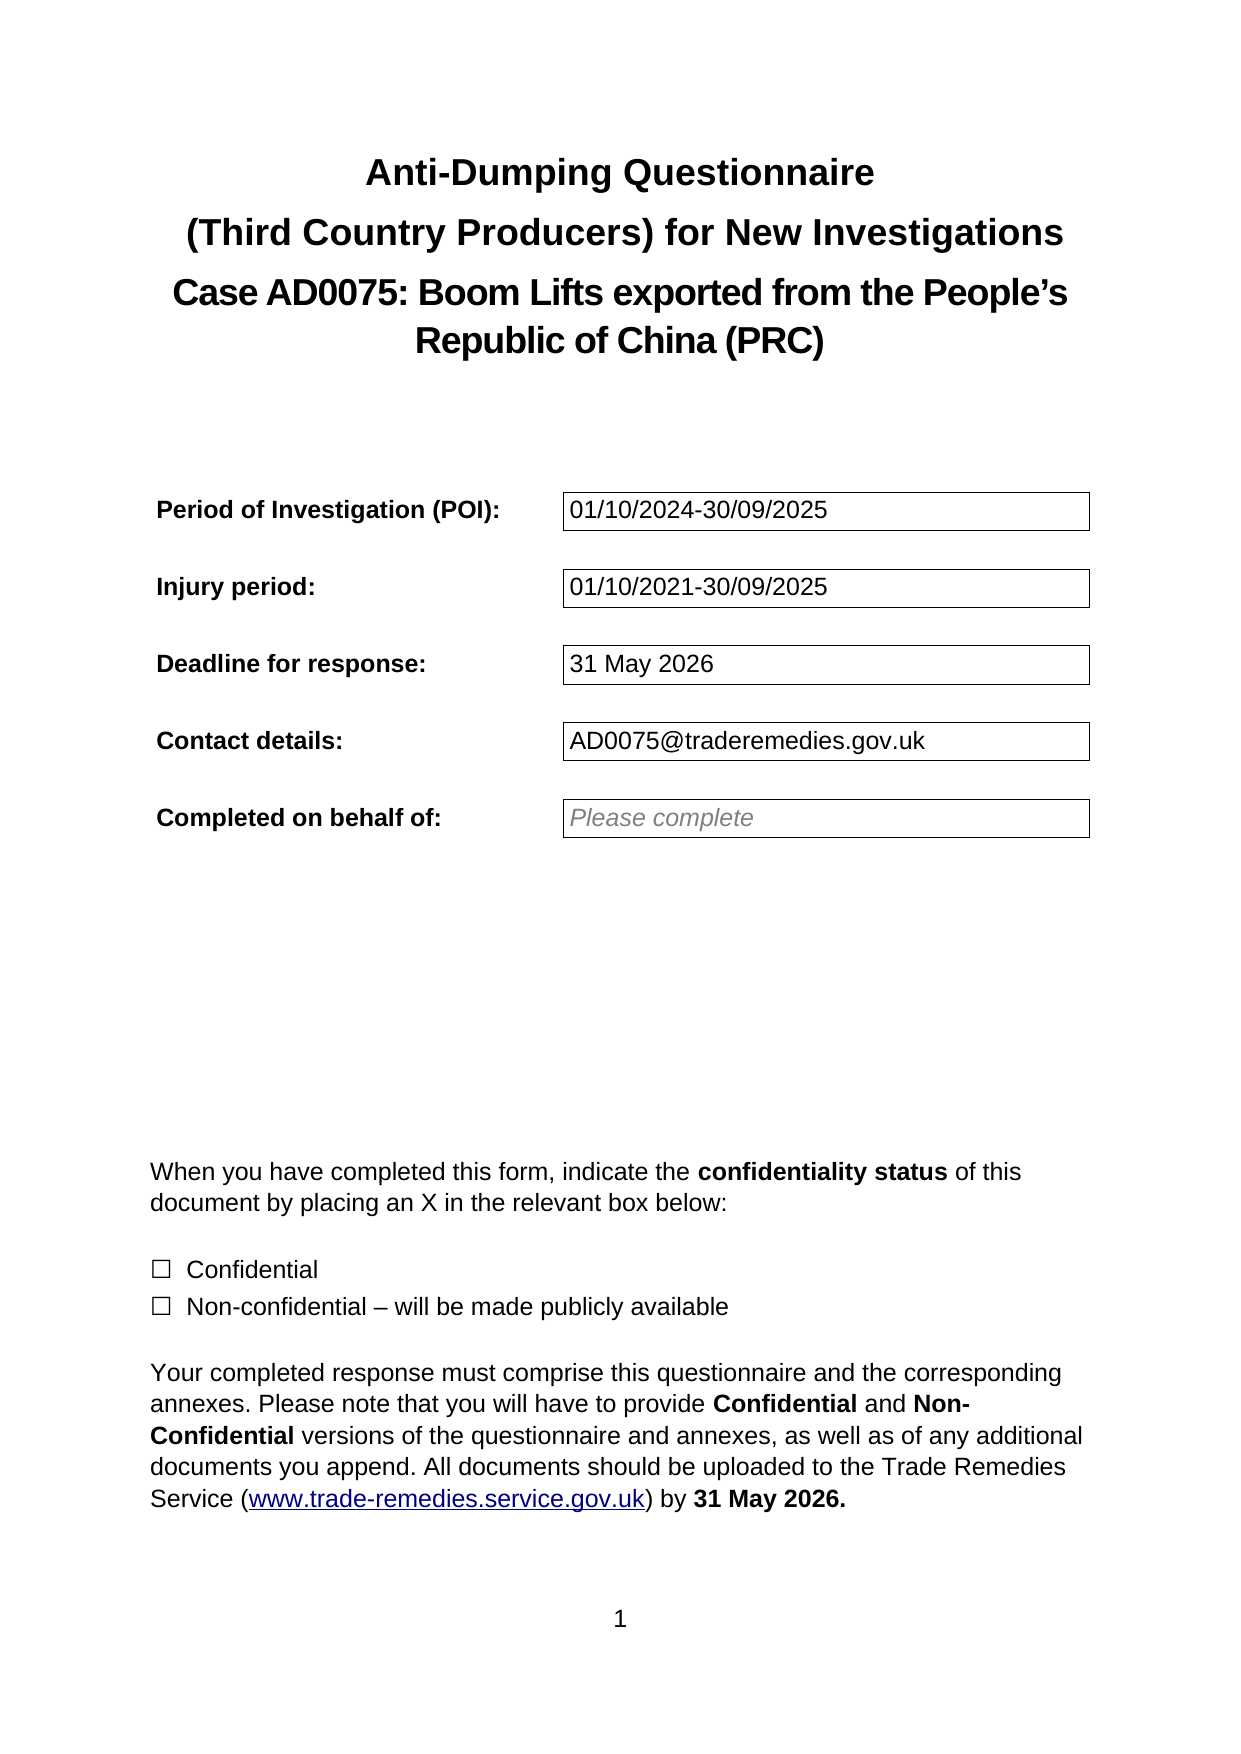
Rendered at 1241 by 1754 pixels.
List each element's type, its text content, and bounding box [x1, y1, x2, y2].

text Anti-Dumping Questionnaire [150, 150, 1090, 193]
table_header 01/10/2024-30/09/2025 [564, 493, 1089, 530]
table_cell AD0075@traderemedies.gov.uk [564, 723, 1089, 760]
table_header Period of Investigation (POI): [150, 492, 563, 530]
table_cell [150, 530, 563, 568]
table_cell Injury period: [150, 569, 563, 607]
table_cell [150, 760, 563, 799]
table_cell 31 May 2026 [564, 646, 1089, 683]
table_cell [564, 761, 1089, 799]
text When you have completed this form, indicate the confidentiality status of this document by placing an X in the relevant box below: [150, 1157, 1090, 1217]
table_cell [150, 684, 563, 722]
table_cell Please complete [564, 800, 1089, 837]
table_cell [150, 607, 563, 645]
text ☐ Non-confidential – will be made publicly available [150, 1289, 1090, 1323]
title Case AD0075: Boom Lifts exported from the People’s Republic of China (PRC) [150, 270, 1090, 361]
text Your completed response must comprise this questionnaire and the corresponding annexes. Please note that you will have to provide Confidential and Non-Confidential versions of the questionnaire and annexes, as well as of any additional documents you append. All documents should be uploaded to the Trade Remedies Service (www.trade-remedies.service.gov.uk) by 31 May 2026. [150, 1358, 1090, 1513]
text ☐ Confidential [150, 1251, 1090, 1285]
table_cell Completed on behalf of: [150, 799, 563, 837]
table_cell Contact details: [150, 722, 563, 760]
text (Third Country Producers) for New Investigations [150, 210, 1090, 253]
table_cell 01/10/2021-30/09/2025 [564, 570, 1089, 607]
table_cell [564, 608, 1089, 645]
table_cell [564, 531, 1089, 568]
table_cell Deadline for response: [150, 645, 563, 683]
table_cell [564, 685, 1089, 722]
